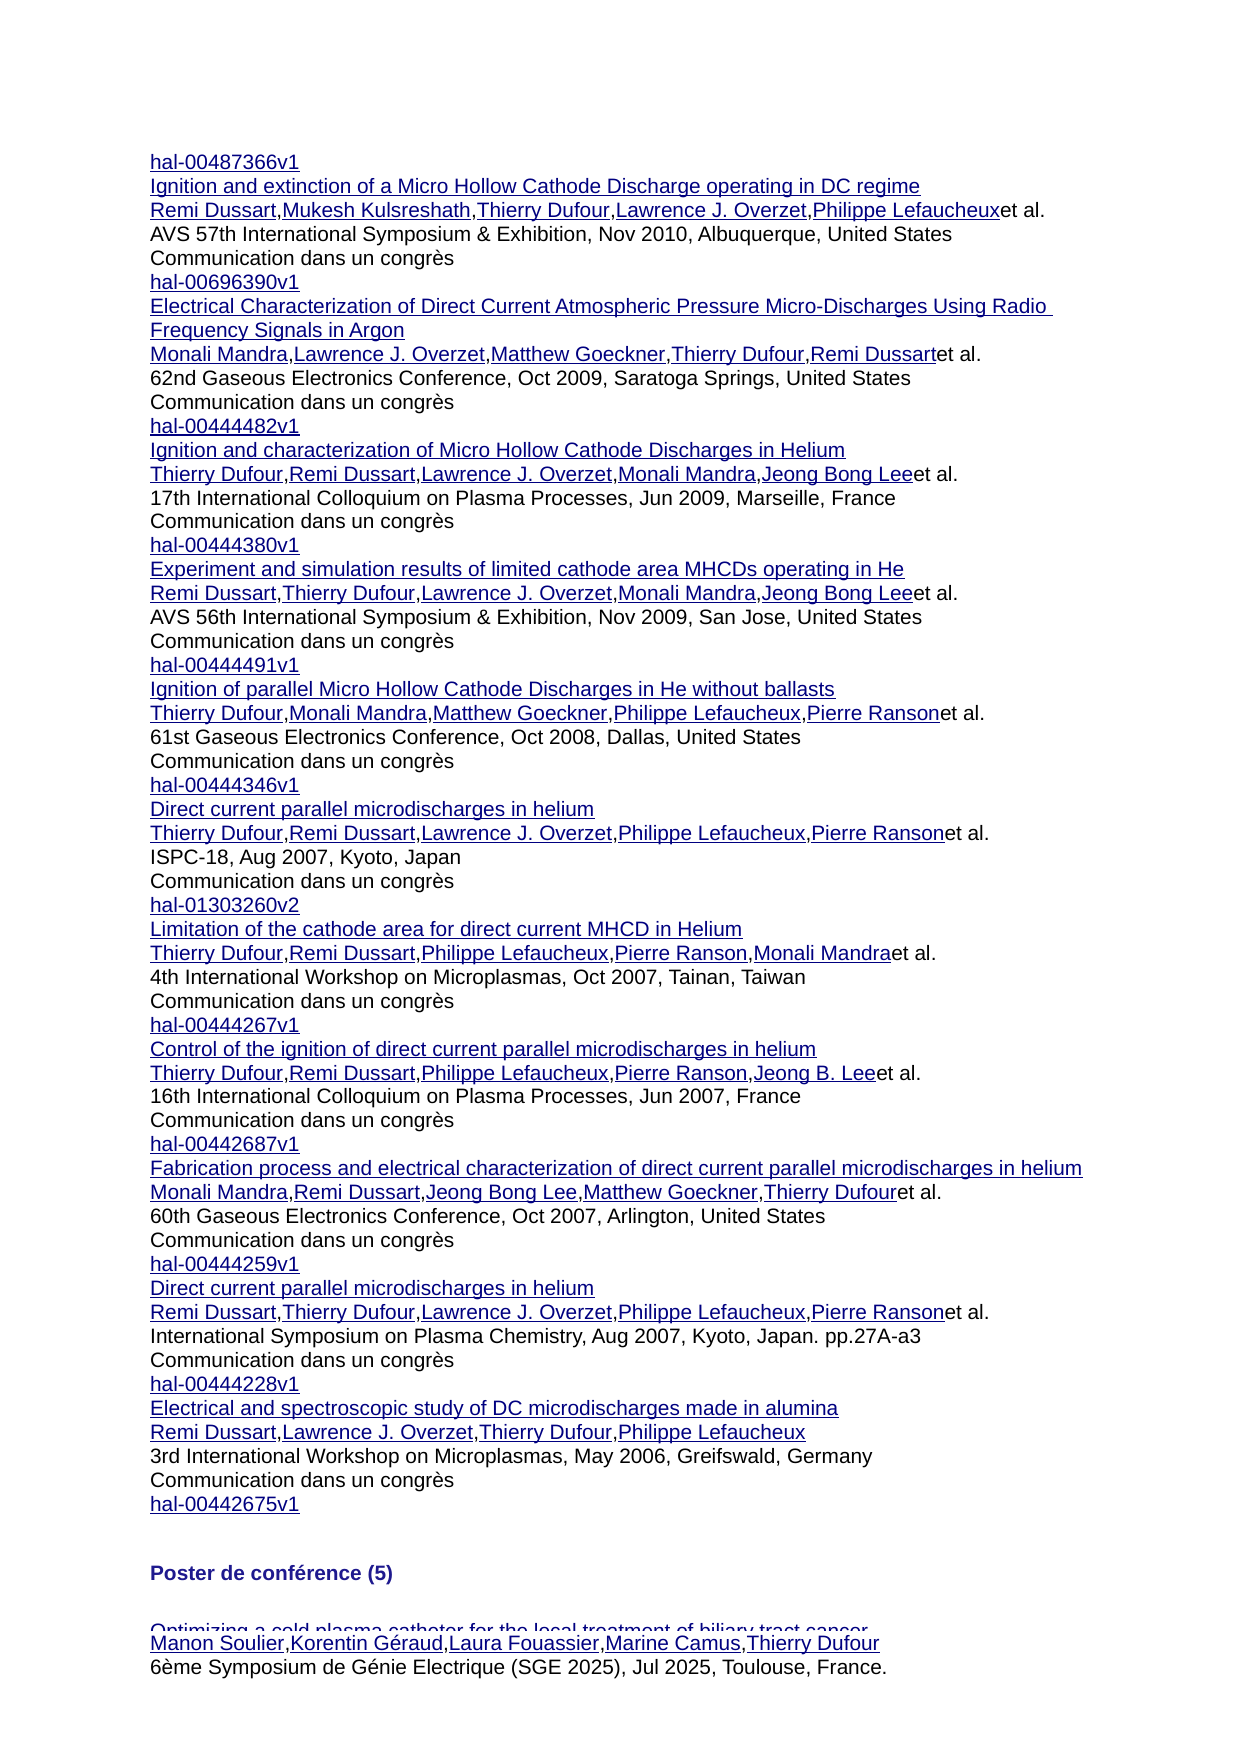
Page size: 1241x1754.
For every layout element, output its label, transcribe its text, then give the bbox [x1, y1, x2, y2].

table_cell hal-00487366v1 [150, 150, 1090, 174]
table_cell Electrical Characterization of Direct Current Atmospheric Pressure Micro-Discharges Using Radio Frequency Signals in Argon Monali Mandra,Lawrence J. Overzet,Matthew Goeckner,Thierry Dufour,Remi Dussartet al. 62nd Gaseous Electronics Conference, Oct 2009, Saratoga Springs, United States Communication dans un congrès hal-00444482v1 [150, 294, 1090, 437]
table_cell Experiment and simulation results of limited cathode area MHCDs operating in He Remi Dussart,Thierry Dufour,Lawrence J. Overzet,Monali Mandra,Jeong Bong Leeet al. AVS 56th International Symposium & Exhibition, Nov 2009, San Jose, United States Communication dans un congrès hal-00444491v1 [150, 557, 1090, 677]
table_cell Ignition and characterization of Micro Hollow Cathode Discharges in Helium Thierry Dufour,Remi Dussart,Lawrence J. Overzet,Monali Mandra,Jeong Bong Leeet al. 17th International Colloquium on Plasma Processes, Jun 2009, Marseille, France Communication dans un congrès hal-00444380v1 [150, 438, 1090, 557]
table_header Optimizing a cold plasma catheter for the local treatment of biliary tract cancer Manon Soulier,Korentin Géraud,Laura Fouassier,Marine Camus,Thierry Dufour 6ème Symposium de Génie Electrique (SGE 2025), Jul 2025, Toulouse, France. [150, 1619, 1090, 1679]
subtitle Poster de conférence (5) [150, 1560, 1090, 1584]
table_cell Direct current parallel microdischarges in helium Remi Dussart,Thierry Dufour,Lawrence J. Overzet,Philippe Lefaucheux,Pierre Ransonet al. International Symposium on Plasma Chemistry, Aug 2007, Kyoto, Japan. pp.27A-a3 Communication dans un congrès hal-00444228v1 [150, 1276, 1090, 1396]
table_cell Control of the ignition of direct current parallel microdischarges in helium Thierry Dufour,Remi Dussart,Philippe Lefaucheux,Pierre Ranson,Jeong B. Leeet al. 16th International Colloquium on Plasma Processes, Jun 2007, France Communication dans un congrès hal-00442687v1 [150, 1036, 1090, 1156]
table_cell Limitation of the cathode area for direct current MHCD in Helium Thierry Dufour,Remi Dussart,Philippe Lefaucheux,Pierre Ranson,Monali Mandraet al. 4th International Workshop on Microplasmas, Oct 2007, Tainan, Taiwan Communication dans un congrès hal-00444267v1 [150, 917, 1090, 1036]
table_cell Ignition and extinction of a Micro Hollow Cathode Discharge operating in DC regime Remi Dussart,Mukesh Kulsreshath,Thierry Dufour,Lawrence J. Overzet,Philippe Lefaucheuxet al. AVS 57th International Symposium & Exhibition, Nov 2010, Albuquerque, United States Communication dans un congrès hal-00696390v1 [150, 174, 1090, 294]
table_cell Fabrication process and electrical characterization of direct current parallel microdischarges in helium Monali Mandra,Remi Dussart,Jeong Bong Lee,Matthew Goeckner,Thierry Dufouret al. 60th Gaseous Electronics Conference, Oct 2007, Arlington, United States Communication dans un congrès hal-00444259v1 [150, 1156, 1090, 1276]
table_cell Ignition of parallel Micro Hollow Cathode Discharges in He without ballasts Thierry Dufour,Monali Mandra,Matthew Goeckner,Philippe Lefaucheux,Pierre Ransonet al. 61st Gaseous Electronics Conference, Oct 2008, Dallas, United States Communication dans un congrès hal-00444346v1 [150, 677, 1090, 797]
table_cell Electrical and spectroscopic study of DC microdischarges made in alumina Remi Dussart,Lawrence J. Overzet,Thierry Dufour,Philippe Lefaucheux 3rd International Workshop on Microplasmas, May 2006, Greifswald, Germany Communication dans un congrès hal-00442675v1 [150, 1396, 1090, 1516]
table_cell Direct current parallel microdischarges in helium Thierry Dufour,Remi Dussart,Lawrence J. Overzet,Philippe Lefaucheux,Pierre Ransonet al. ISPC-18, Aug 2007, Kyoto, Japan Communication dans un congrès hal-01303260v2 [150, 797, 1090, 917]
